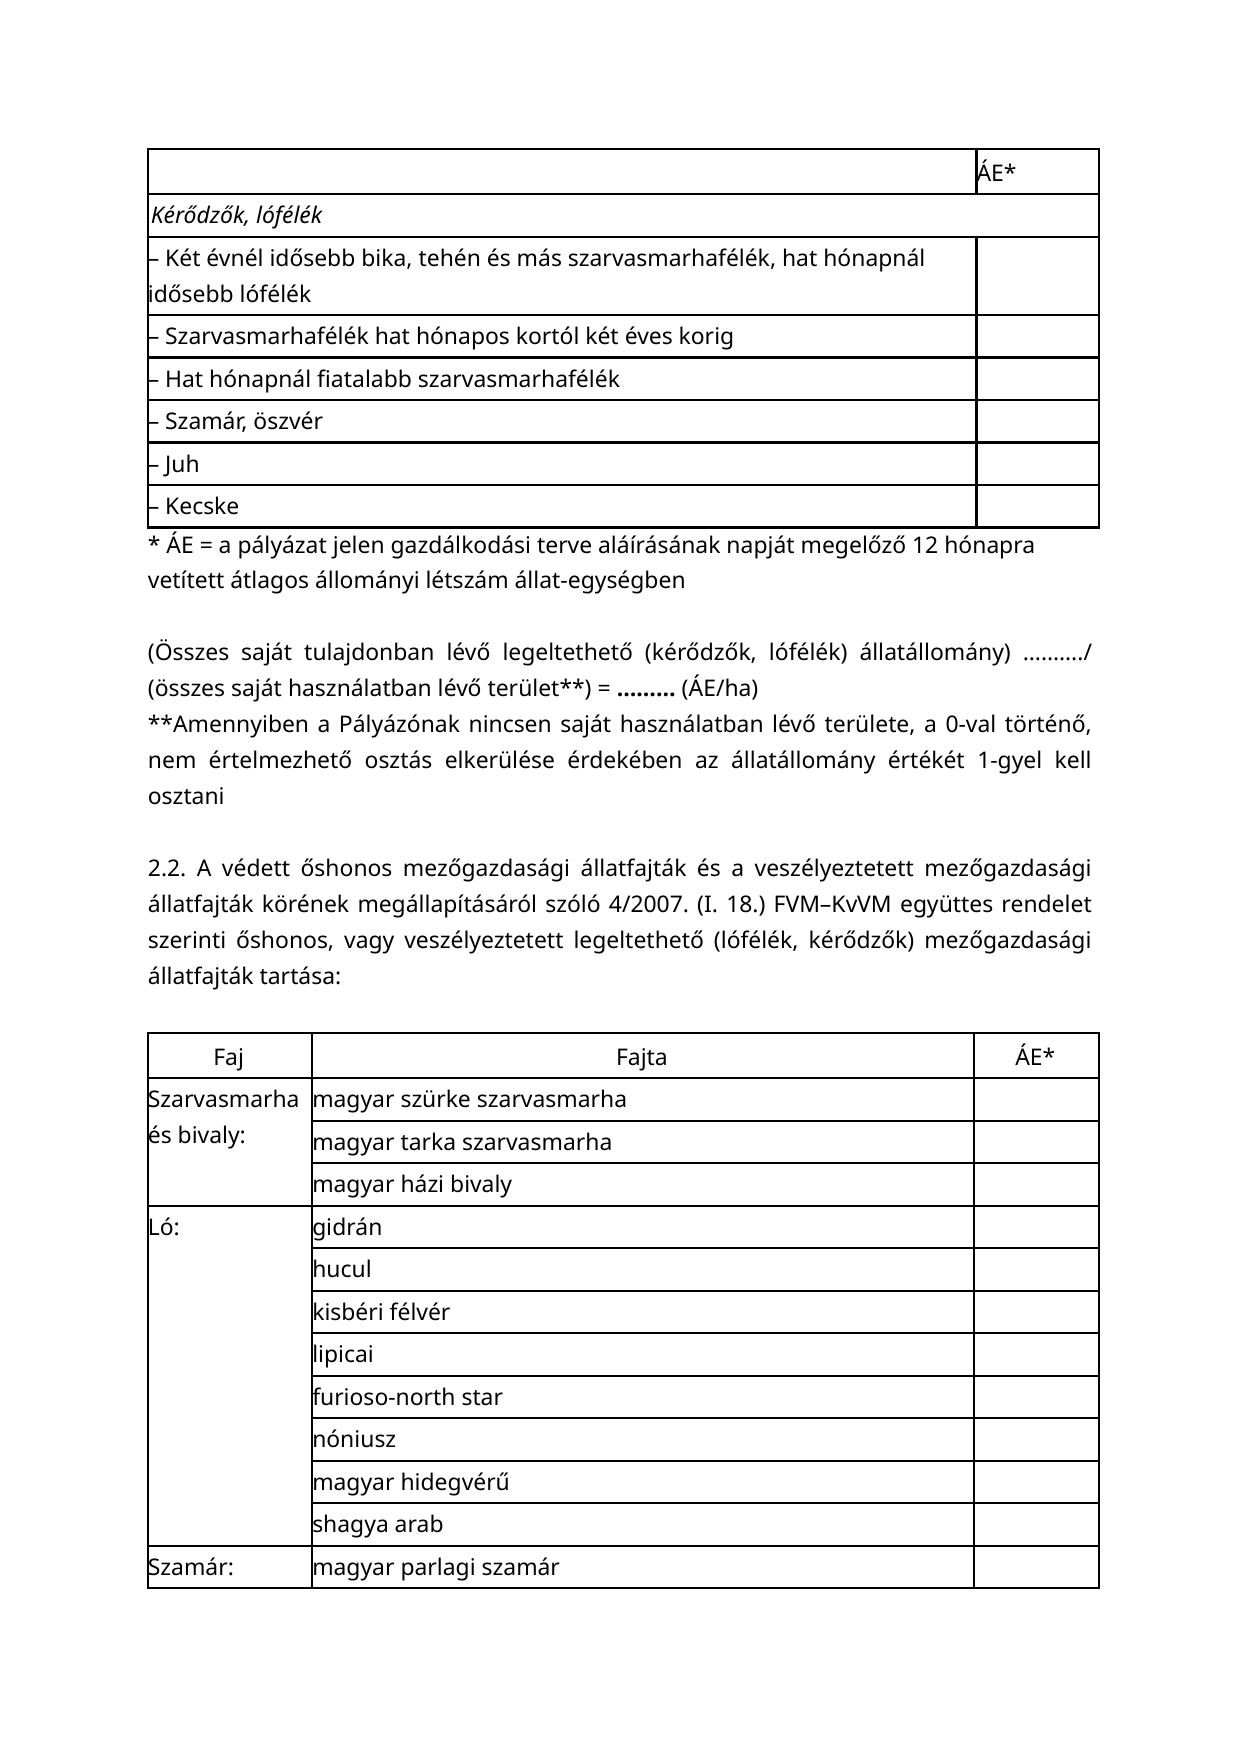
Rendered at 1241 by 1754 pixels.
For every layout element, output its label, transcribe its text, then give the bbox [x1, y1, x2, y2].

table_cell – Hat hónapnál fiatalabb szarvasmarhafélék [149, 359, 975, 399]
table_cell [978, 444, 1098, 484]
table_cell – Szamár, öszvér [149, 401, 975, 441]
table_cell lipicai [313, 1334, 973, 1374]
table_cell – Juh [149, 444, 975, 484]
table_header Faj [149, 1034, 311, 1077]
table_cell [975, 1504, 1098, 1544]
table_cell Ló: [149, 1207, 311, 1544]
table_cell [975, 1377, 1098, 1417]
table_cell [978, 486, 1098, 526]
table_header Fajta [313, 1034, 973, 1077]
table_cell magyar hidegvérű [313, 1462, 973, 1502]
table_cell [978, 359, 1098, 399]
table_cell [975, 1334, 1098, 1374]
table_cell [975, 1164, 1098, 1204]
table_header ÁE* [978, 150, 1098, 193]
table_cell [975, 1292, 1098, 1332]
table_cell [978, 316, 1098, 356]
table_cell magyar parlagi szamár [313, 1547, 973, 1587]
table_cell [975, 1249, 1098, 1289]
text * ÁE = a pályázat jelen gazdálkodási terve aláírásának napját megelőző 12 hónapra vetített átlagos állományi létszám állat-egységben [148, 529, 1093, 596]
text (Összes saját tulajdonban lévő legeltethető (kérődzők, lófélék) állatállomány) ………./ (összes saját használatban lévő terület**) = ……… (ÁE/ha) [148, 636, 1093, 703]
table_cell magyar szürke szarvasmarha [313, 1079, 973, 1119]
text 2.2. A védett őshonos mezőgazdasági állatfajták és a veszélyeztetett mezőgazdasági állatfajták körének megállapításáról szóló 4/2007. (I. 18.) FVM–KvVM együttes rendelet szerinti őshonos, vagy veszélyeztetett legeltethető (lófélék, kérődzők) mezőgazdasági állatfajták tartása: [148, 852, 1093, 991]
table_header [149, 150, 975, 193]
table_cell magyar házi bivaly [313, 1164, 973, 1204]
table_cell [975, 1547, 1098, 1587]
table_cell – Két évnél idősebb bika, tehén és más szarvasmarhafélék, hat hónapnál idősebb lófélék [149, 238, 975, 314]
table_cell [975, 1079, 1098, 1119]
table_cell [978, 238, 1098, 314]
table_cell [975, 1207, 1098, 1247]
table_cell furioso-north star [313, 1377, 973, 1417]
table_cell Szarvasmarha és bivaly: [149, 1079, 311, 1204]
table_cell – Szarvasmarhafélék hat hónapos kortól két éves korig [149, 316, 975, 356]
table_cell shagya arab [313, 1504, 973, 1544]
table_cell Szamár: [149, 1547, 311, 1587]
table_cell [975, 1462, 1098, 1502]
table_cell hucul [313, 1249, 973, 1289]
table_cell [975, 1419, 1098, 1459]
table_header ÁE* [975, 1034, 1098, 1077]
table_cell Kérődzők, lófélék [149, 195, 1098, 236]
table_cell kisbéri félvér [313, 1292, 973, 1332]
table_cell magyar tarka szarvasmarha [313, 1122, 973, 1162]
table_cell nóniusz [313, 1419, 973, 1459]
table_cell – Kecske [149, 486, 975, 526]
table_cell [975, 1122, 1098, 1162]
table_cell gidrán [313, 1207, 973, 1247]
text **Amennyiben a Pályázónak nincsen saját használatban lévő területe, a 0-val történő, nem értelmezhető osztás elkerülése érdekében az állatállomány értékét 1-gyel kell osztani [148, 708, 1093, 811]
table_cell [978, 401, 1098, 441]
